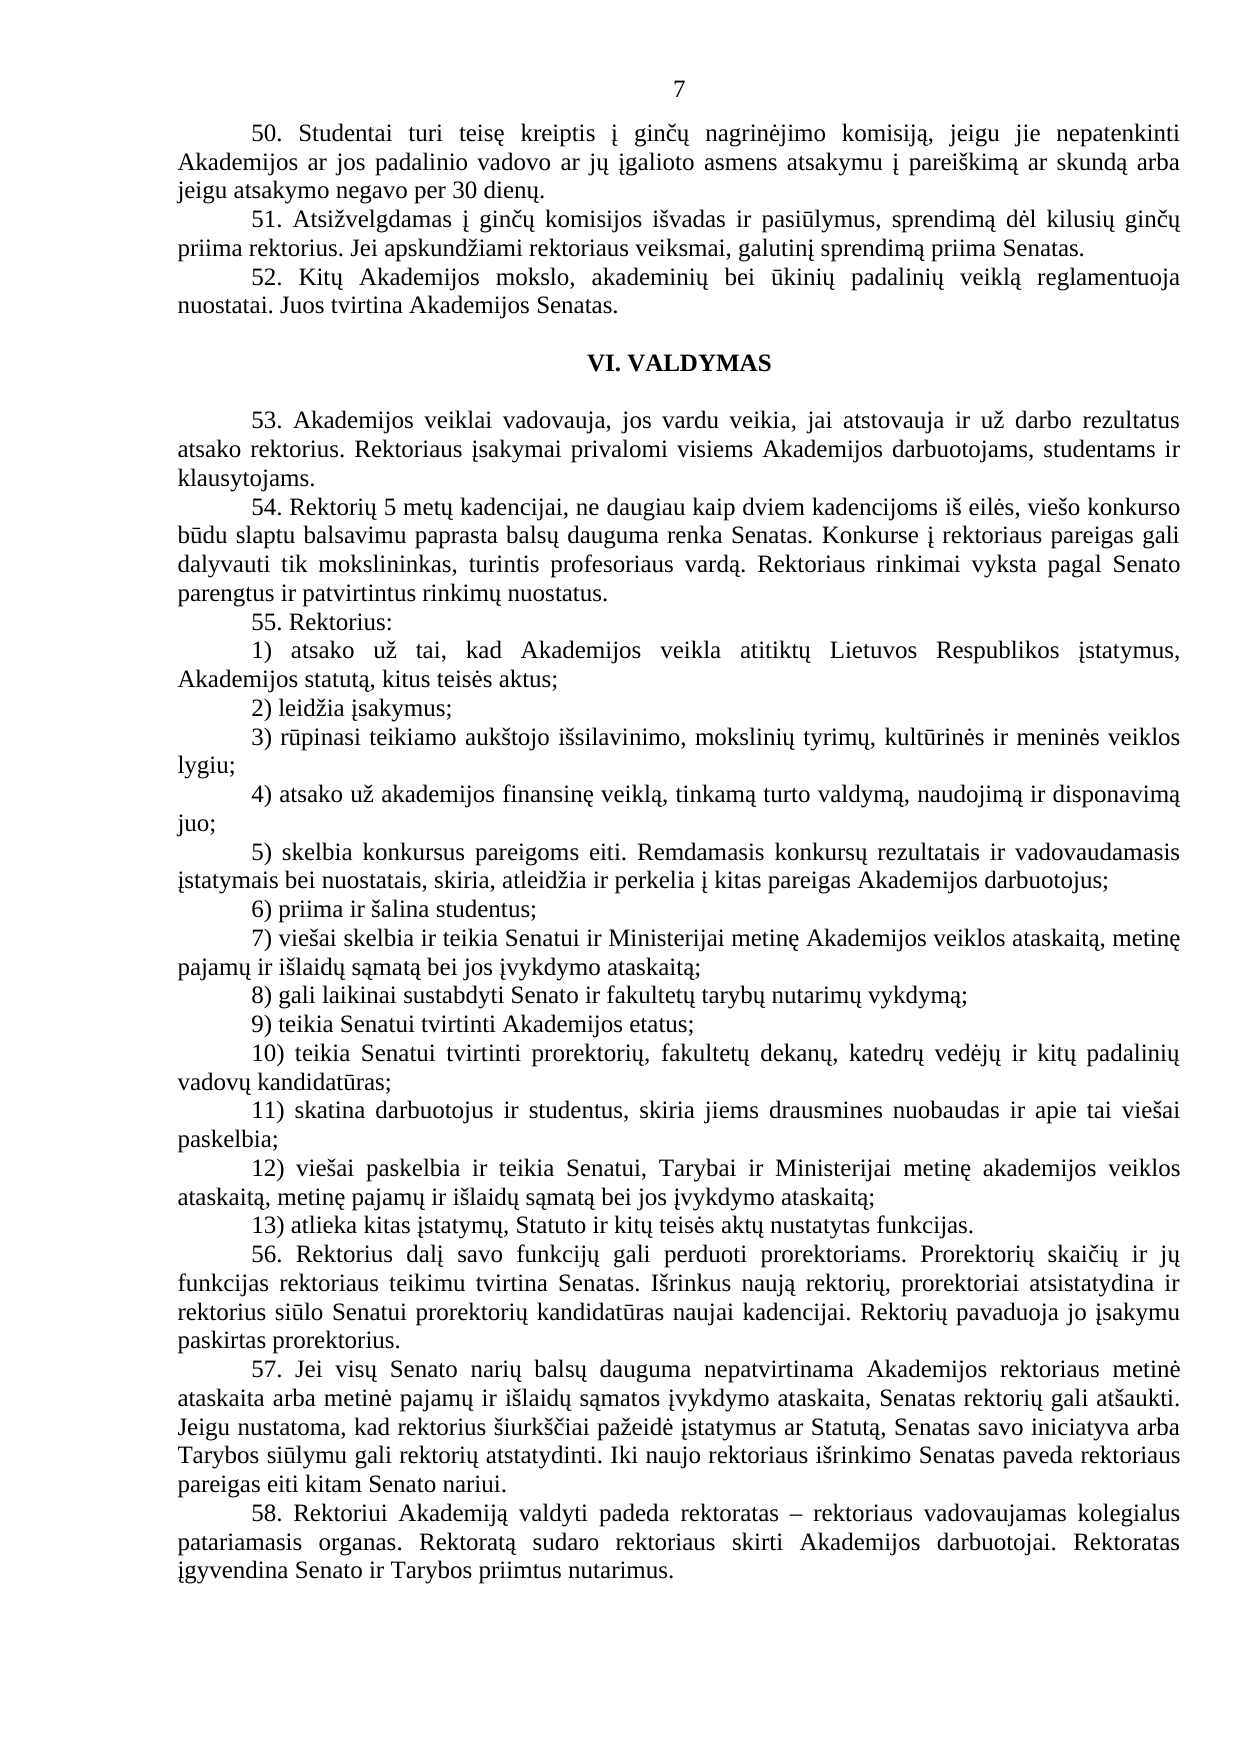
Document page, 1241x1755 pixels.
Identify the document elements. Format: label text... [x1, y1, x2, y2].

text 10) teikia Senatui tvirtinti prorektorių, fakultetų dekanų, katedrų vedėjų ir kitų padalinių vadovų kandidatūras; [177, 1038, 1181, 1096]
text 1) atsako už tai, kad Akademijos veikla atitiktų Lietuvos Respublikos įstatymus, Akademijos statutą, kitus teisės aktus; [177, 636, 1181, 693]
text 7) viešai skelbia ir teikia Senatui ir Ministerijai metinę Akademijos veiklos ataskaitą, metinę pajamų ir išlaidų sąmatą bei jos įvykdymo ataskaitą; [177, 923, 1181, 981]
text 57. Jei visų Senato narių balsų dauguma nepatvirtinama Akademijos rektoriaus metinė ataskaita arba metinė pajamų ir išlaidų sąmatos įvykdymo ataskaita, Senatas rektorių gali atšaukti. Jeigu nustatoma, kad rektorius šiurkščiai pažeidė įstatymus ar Statutą, Senatas savo iniciatyva arba Tarybos siūlymu gali rektorių atstatydinti. Iki naujo rektoriaus išrinkimo Senatas paveda rektoriaus pareigas eiti kitam Senato nariui. [177, 1354, 1181, 1498]
text 4) atsako už akademijos finansinę veiklą, tinkamą turto valdymą, naudojimą ir disponavimą juo; [177, 779, 1181, 837]
text 54. Rektorių 5 metų kadencijai, ne daugiau kaip dviem kadencijoms iš eilės, viešo konkurso būdu slaptu balsavimu paprasta balsų dauguma renka Senatas. Konkurse į rektoriaus pareigas gali dalyvauti tik mokslininkas, turintis profesoriaus vardą. Rektoriaus rinkimai vyksta pagal Senato parengtus ir patvirtintus rinkimų nuostatus. [177, 492, 1181, 607]
text VI. VALDYMAS [177, 348, 1181, 377]
text 2) leidžia įsakymus; [177, 693, 1181, 722]
text 6) priima ir šalina studentus; [177, 894, 1181, 923]
text 50. Studentai turi teisę kreiptis į ginčų nagrinėjimo komisiją, jeigu jie nepatenkinti Akademijos ar jos padalinio vadovo ar jų įgalioto asmens atsakymu į pareiškimą ar skundą arba jeigu atsakymo negavo per 30 dienų. [177, 118, 1181, 204]
text 8) gali laikinai sustabdyti Senato ir fakultetų tarybų nutarimų vykdymą; [177, 981, 1181, 1009]
text 52. Kitų Akademijos mokslo, akademinių bei ūkinių padalinių veiklą reglamentuoja nuostatai. Juos tvirtina Akademijos Senatas. [177, 262, 1181, 319]
text 56. Rektorius dalį savo funkcijų gali perduoti prorektoriams. Prorektorių skaičių ir jų funkcijas rektoriaus teikimu tvirtina Senatas. Išrinkus naują rektorių, prorektoriai atsistatydina ir rektorius siūlo Senatui prorektorių kandidatūras naujai kadencijai. Rektorių pavaduoja jo įsakymu paskirtas prorektorius. [177, 1239, 1181, 1354]
text 51. Atsižvelgdamas į ginčų komisijos išvadas ir pasiūlymus, sprendimą dėl kilusių ginčų priima rektorius. Jei apskundžiami rektoriaus veiksmai, galutinį sprendimą priima Senatas. [177, 204, 1181, 262]
text 11) skatina darbuotojus ir studentus, skiria jiems drausmines nuobaudas ir apie tai viešai paskelbia; [177, 1096, 1181, 1153]
text 12) viešai paskelbia ir teikia Senatui, Tarybai ir Ministerijai metinę akademijos veiklos ataskaitą, metinę pajamų ir išlaidų sąmatą bei jos įvykdymo ataskaitą; [177, 1153, 1181, 1211]
text 13) atlieka kitas įstatymų, Statuto ir kitų teisės aktų nustatytas funkcijas. [177, 1211, 1181, 1239]
text 9) teikia Senatui tvirtinti Akademijos etatus; [177, 1009, 1181, 1038]
text 5) skelbia konkursus pareigoms eiti. Remdamasis konkursų rezultatais ir vadovaudamasis įstatymais bei nuostatais, skiria, atleidžia ir perkelia į kitas pareigas Akademijos darbuotojus; [177, 837, 1181, 894]
text 58. Rektoriui Akademiją valdyti padeda rektoratas – rektoriaus vadovaujamas kolegialus patariamasis organas. Rektoratą sudaro rektoriaus skirti Akademijos darbuotojai. Rektoratas įgyvendina Senato ir Tarybos priimtus nutarimus. [177, 1498, 1181, 1584]
text 53. Akademijos veiklai vadovauja, jos vardu veikia, jai atstovauja ir už darbo rezultatus atsako rektorius. Rektoriaus įsakymai privalomi visiems Akademijos darbuotojams, studentams ir klausytojams. [177, 406, 1181, 492]
text 3) rūpinasi teikiamo aukštojo išsilavinimo, mokslinių tyrimų, kultūrinės ir meninės veiklos lygiu; [177, 722, 1181, 779]
text 55. Rektorius: [177, 607, 1181, 636]
